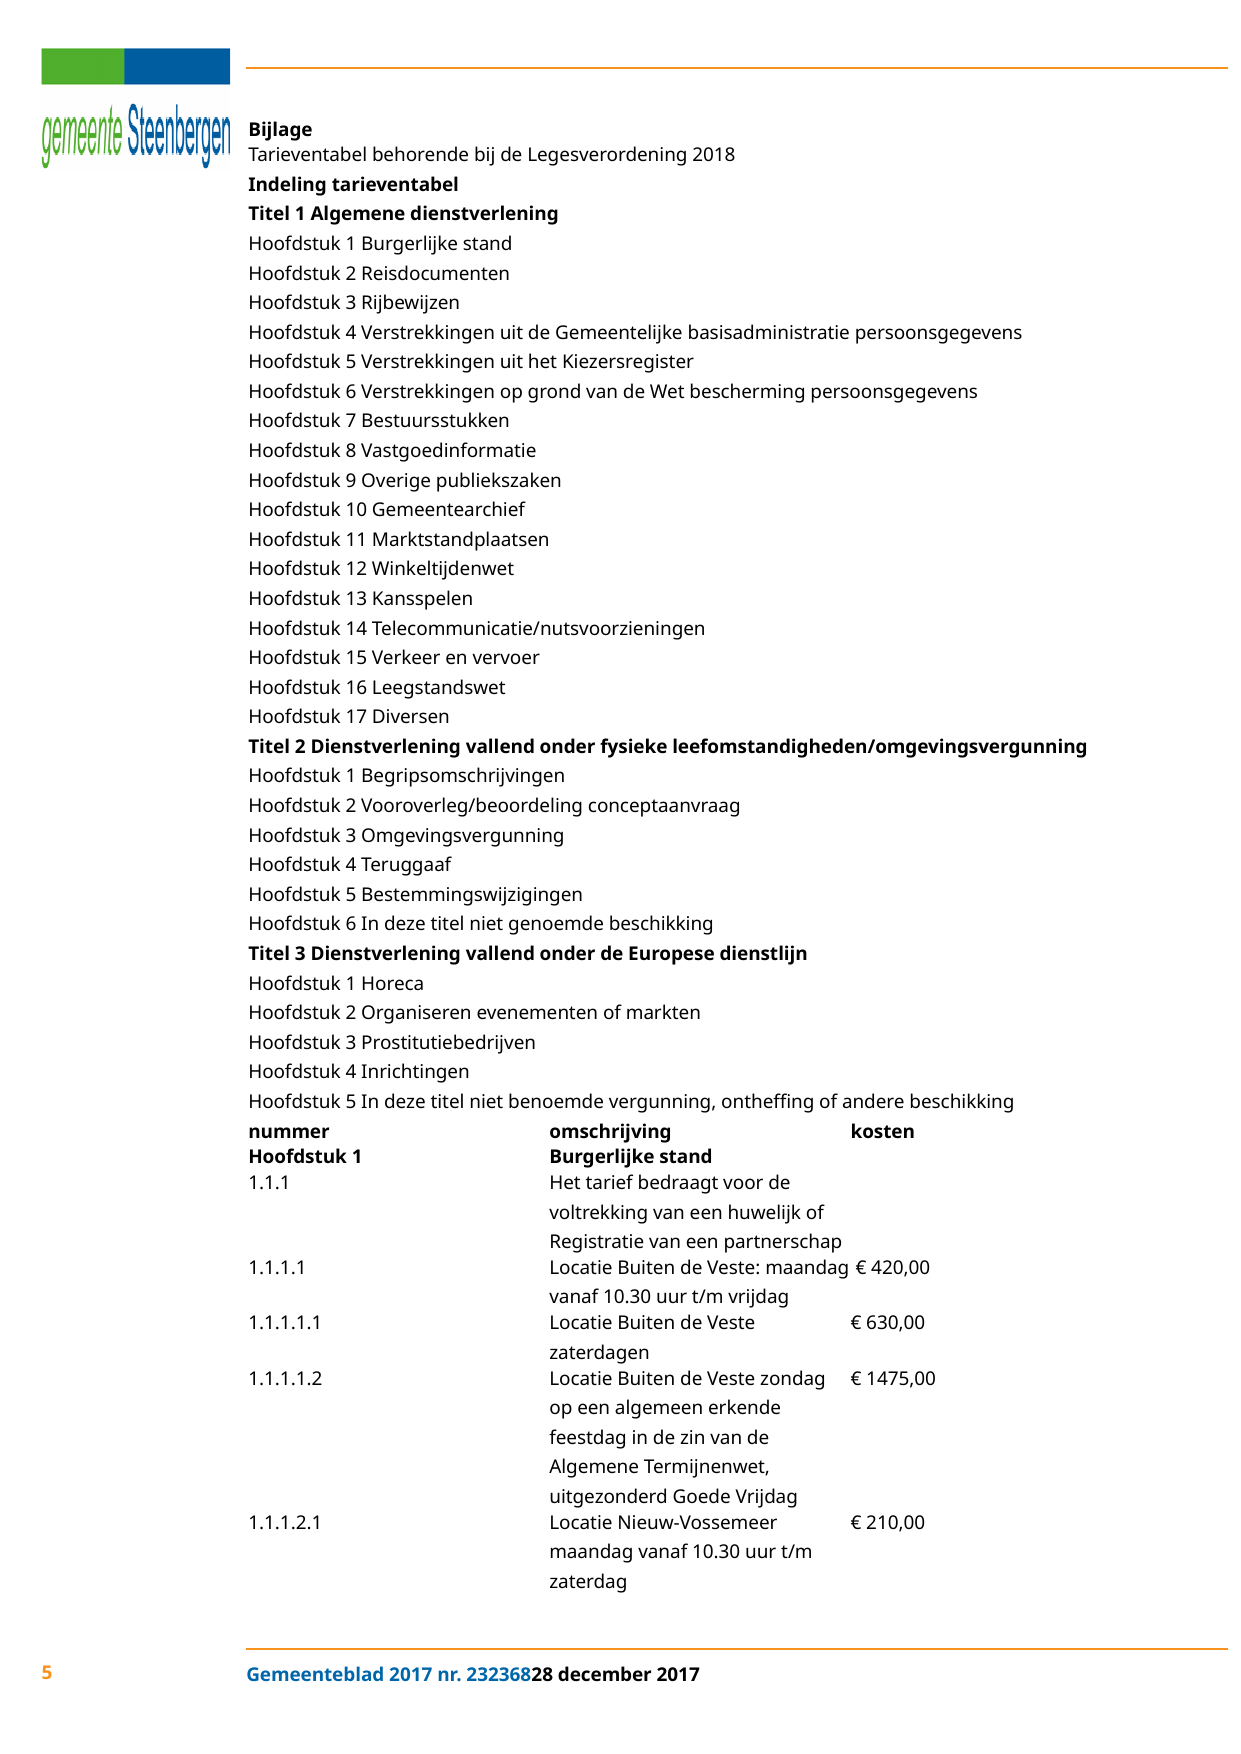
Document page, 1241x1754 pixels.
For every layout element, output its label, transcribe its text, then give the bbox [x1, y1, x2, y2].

text Hoofdstuk 2 Reisdocumenten [248, 260, 1152, 286]
text Hoofdstuk 14 Telecommunicatie/nutsvoorzieningen [248, 615, 1152, 641]
text Hoofdstuk 3 Rijbewijzen [248, 289, 1152, 315]
text Hoofdstuk 10 Gemeentearchief [248, 496, 1152, 522]
table_cell Locatie Buiten de Veste: maandag vanaf 10.30 uur t/m vrijdag [549, 1254, 850, 1309]
table_cell 1.1.1.2.1 [248, 1509, 549, 1594]
text Bijlage [248, 116, 1152, 141]
text Titel 2 Dienstverlening vallend onder fysieke leefomstandigheden/omgevingsvergunning [248, 733, 1152, 759]
text Hoofdstuk 1 Horeca [248, 970, 1152, 996]
table_cell Burgerlijke stand [549, 1144, 850, 1169]
text Hoofdstuk 11 Marktstandplaatsen [248, 526, 1152, 552]
table_cell Het tarief bedraagt voor de voltrekking van een huwelijk of Registratie van een partnerschap [549, 1169, 850, 1254]
text Hoofdstuk 5 In deze titel niet benoemde vergunning, ontheffing of andere beschikking [248, 1088, 1152, 1114]
text Titel 3 Dienstverlening vallend onder de Europese dienstlijn [248, 940, 1152, 966]
text Hoofdstuk 4 Inrichtingen [248, 1058, 1152, 1084]
table_cell € 1475,00 [850, 1365, 1152, 1509]
table_cell 1.1.1.1 [248, 1254, 549, 1309]
text Hoofdstuk 4 Verstrekkingen uit de Gemeentelijke basisadministratie persoonsgegevens [248, 319, 1152, 345]
table_cell Locatie Nieuw-Vossemeer maandag vanaf 10.30 uur t/m zaterdag [549, 1509, 850, 1594]
table_cell Locatie Buiten de Veste zaterdagen [549, 1310, 850, 1365]
text Hoofdstuk 5 Verstrekkingen uit het Kiezersregister [248, 348, 1152, 374]
text Indeling tarieventabel [248, 171, 1152, 197]
table_cell € 630,00 [850, 1310, 1152, 1365]
text Hoofdstuk 13 Kansspelen [248, 585, 1152, 611]
table_cell Hoofdstuk 1 [248, 1144, 549, 1169]
text Titel 1 Algemene dienstverlening [248, 201, 1152, 226]
text Hoofdstuk 3 Omgevingsvergunning [248, 822, 1152, 848]
table_cell [850, 1144, 1152, 1169]
table_header omschrijving [549, 1118, 850, 1143]
text Hoofdstuk 2 Organiseren evenementen of markten [248, 999, 1152, 1025]
text Hoofdstuk 7 Bestuursstukken [248, 408, 1152, 433]
picture [41, 47, 231, 172]
text Hoofdstuk 16 Leegstandswet [248, 674, 1152, 700]
text Tarieventabel behorende bij de Legesverordening 2018 [248, 141, 1152, 167]
text Hoofdstuk 4 Teruggaaf [248, 851, 1152, 877]
table_cell € 210,00 [850, 1509, 1152, 1594]
text Hoofdstuk 1 Begripsomschrijvingen [248, 763, 1152, 788]
text Hoofdstuk 15 Verkeer en vervoer [248, 644, 1152, 670]
table_cell 1.1.1 [248, 1169, 549, 1254]
table_cell € 420,00 [850, 1254, 1152, 1309]
text Hoofdstuk 3 Prostitutiebedrijven [248, 1029, 1152, 1055]
text Hoofdstuk 9 Overige publiekszaken [248, 467, 1152, 493]
text Hoofdstuk 17 Diversen [248, 703, 1152, 729]
text Hoofdstuk 12 Winkeltijdenwet [248, 556, 1152, 581]
table_cell 1.1.1.1.2 [248, 1365, 549, 1509]
table_header nummer [248, 1118, 549, 1143]
table_cell [850, 1169, 1152, 1254]
text Hoofdstuk 1 Burgerlijke stand [248, 230, 1152, 256]
text Hoofdstuk 5 Bestemmingswijzigingen [248, 881, 1152, 907]
table_header kosten [850, 1118, 1152, 1143]
text Hoofdstuk 6 In deze titel niet genoemde beschikking [248, 911, 1152, 936]
text Hoofdstuk 6 Verstrekkingen op grond van de Wet bescherming persoonsgegevens [248, 378, 1152, 404]
text Hoofdstuk 8 Vastgoedinformatie [248, 437, 1152, 463]
table_cell 1.1.1.1.1 [248, 1310, 549, 1365]
text Hoofdstuk 2 Vooroverleg/beoordeling conceptaanvraag [248, 792, 1152, 818]
table_cell Locatie Buiten de Veste zondag op een algemeen erkende feestdag in de zin van de Algemene Termijnenwet, uitgezonderd Goede Vrijdag [549, 1365, 850, 1509]
